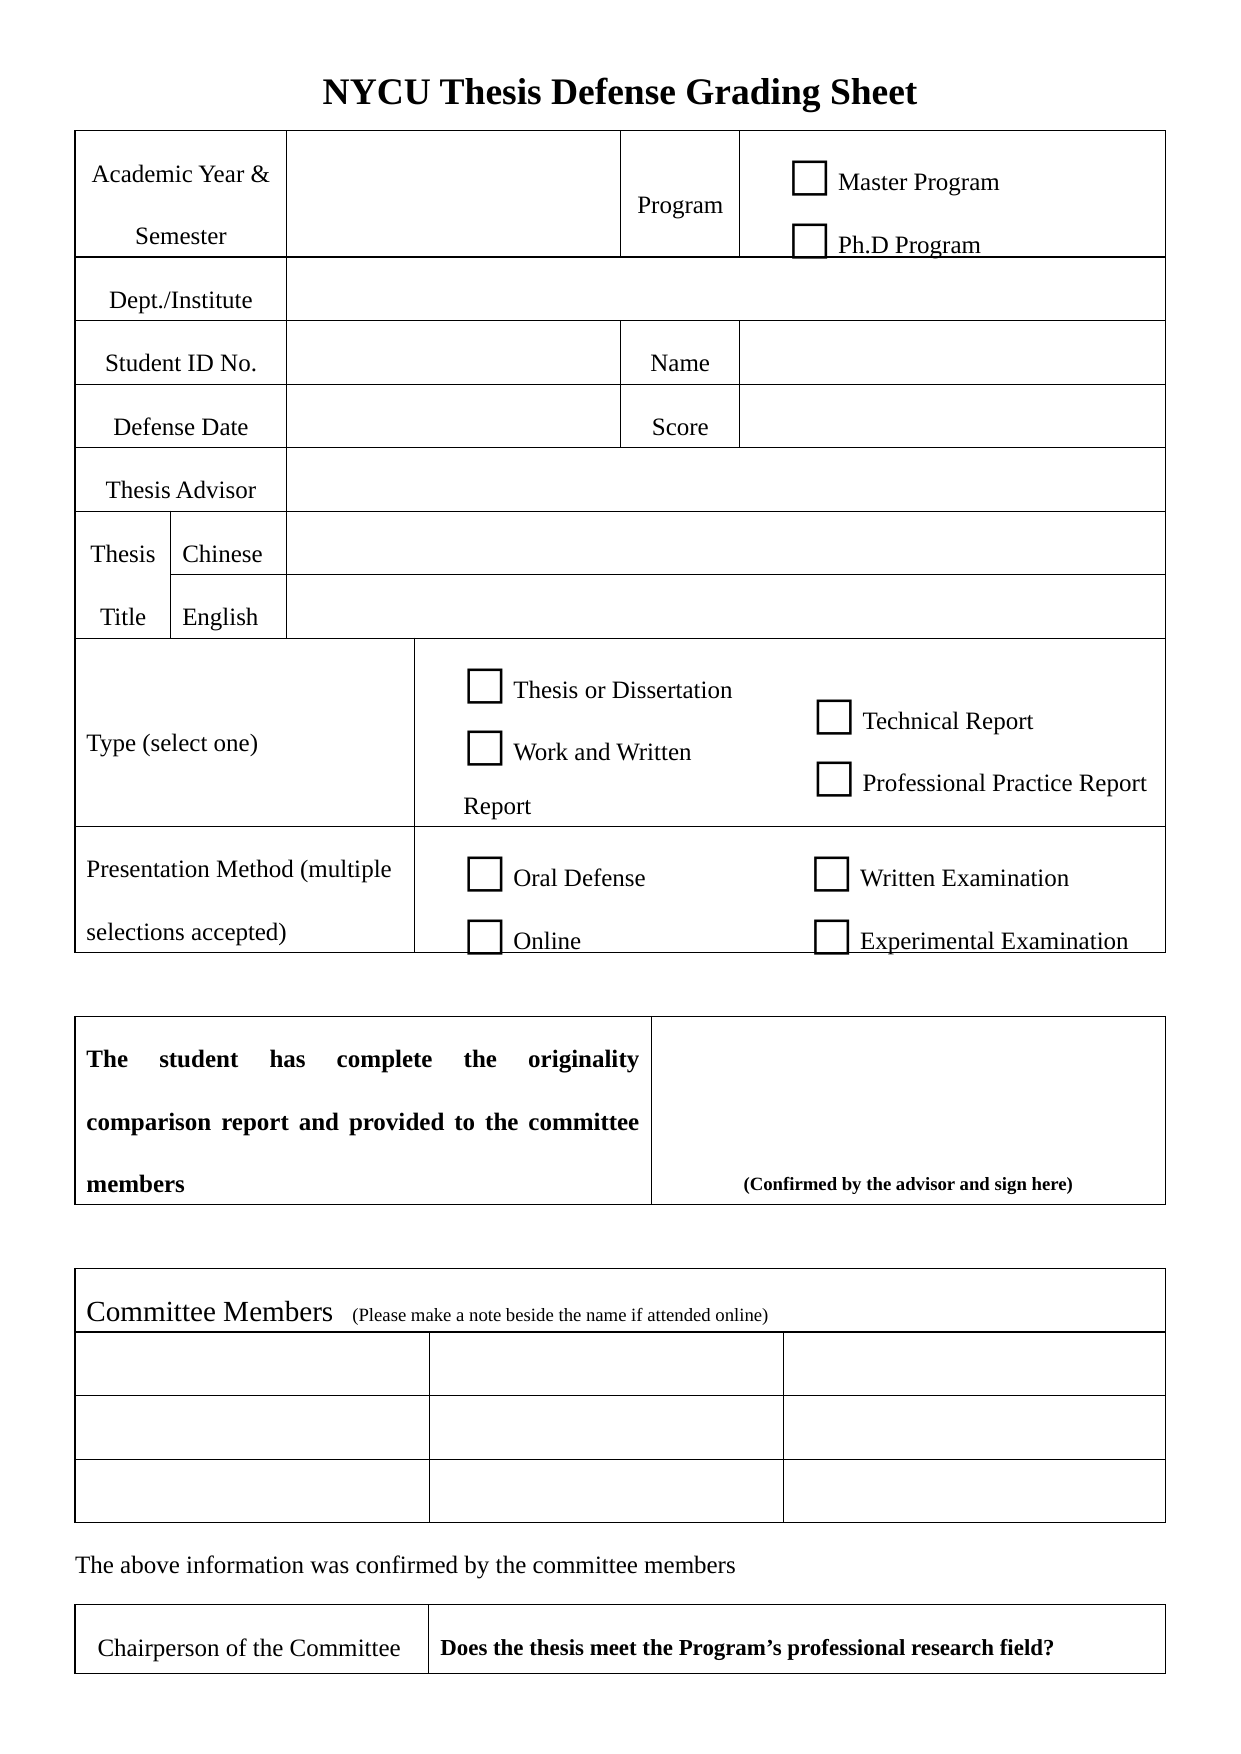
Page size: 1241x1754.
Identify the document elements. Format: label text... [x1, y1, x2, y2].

table_cell Thesis Title [76, 512, 170, 638]
table_header The student has complete the originality comparison report and provided to the committee members [76, 1017, 651, 1204]
table_cell Chinese [171, 512, 286, 574]
table_cell English [171, 575, 286, 638]
table_cell [740, 321, 1165, 383]
table_cell [287, 258, 1165, 320]
table_cell [76, 1460, 429, 1522]
table_cell Written Examination Experimental Examination [761, 827, 1165, 952]
table_header Academic Year & Semester [76, 131, 286, 256]
table_cell Name [621, 321, 739, 383]
table_header Chairperson of the Committee [76, 1605, 428, 1673]
table_cell [430, 1333, 783, 1395]
table_cell [784, 1460, 1165, 1522]
table_cell [287, 385, 620, 447]
table_cell Thesis Advisor [76, 448, 286, 511]
table_cell [784, 1396, 1165, 1458]
table_cell [76, 1396, 429, 1458]
table_header Master Program Ph.D Program [740, 131, 1165, 256]
table_cell Technical Report Professional Practice Report [764, 639, 1165, 826]
table_cell Score [621, 385, 739, 447]
table_cell Dept./Institute [76, 258, 286, 320]
table_cell Defense Date [76, 385, 286, 447]
table_cell [740, 385, 1165, 447]
text NYCU Thesis Defense Grading Sheet [75, 49, 1165, 112]
table_cell [430, 1396, 783, 1458]
table_cell [287, 575, 1165, 638]
table_header (Confirmed by the advisor and sign here) [652, 1017, 1165, 1204]
text The above information was confirmed by the committee members [75, 1523, 1165, 1586]
table_cell [784, 1333, 1165, 1395]
table_cell Type (select one) [76, 639, 414, 826]
table_cell [287, 448, 1165, 511]
table_cell [430, 1460, 783, 1522]
table_cell Student ID No. [76, 321, 286, 383]
table_cell [287, 512, 1165, 574]
table_cell Presentation Method (multiple selections accepted) [76, 827, 414, 952]
table_header [287, 131, 620, 256]
table_header Committee Members (Please make a note beside the name if attended online) [76, 1269, 1165, 1331]
table_cell Thesis or Dissertation Work and Written Report [415, 639, 763, 826]
table_header Does the thesis meet the Program’s professional research field? [429, 1605, 1165, 1673]
table_header Program [621, 131, 739, 256]
table_cell [76, 1333, 429, 1395]
table_cell [287, 321, 620, 383]
table_cell Oral Defense Online [415, 827, 761, 952]
